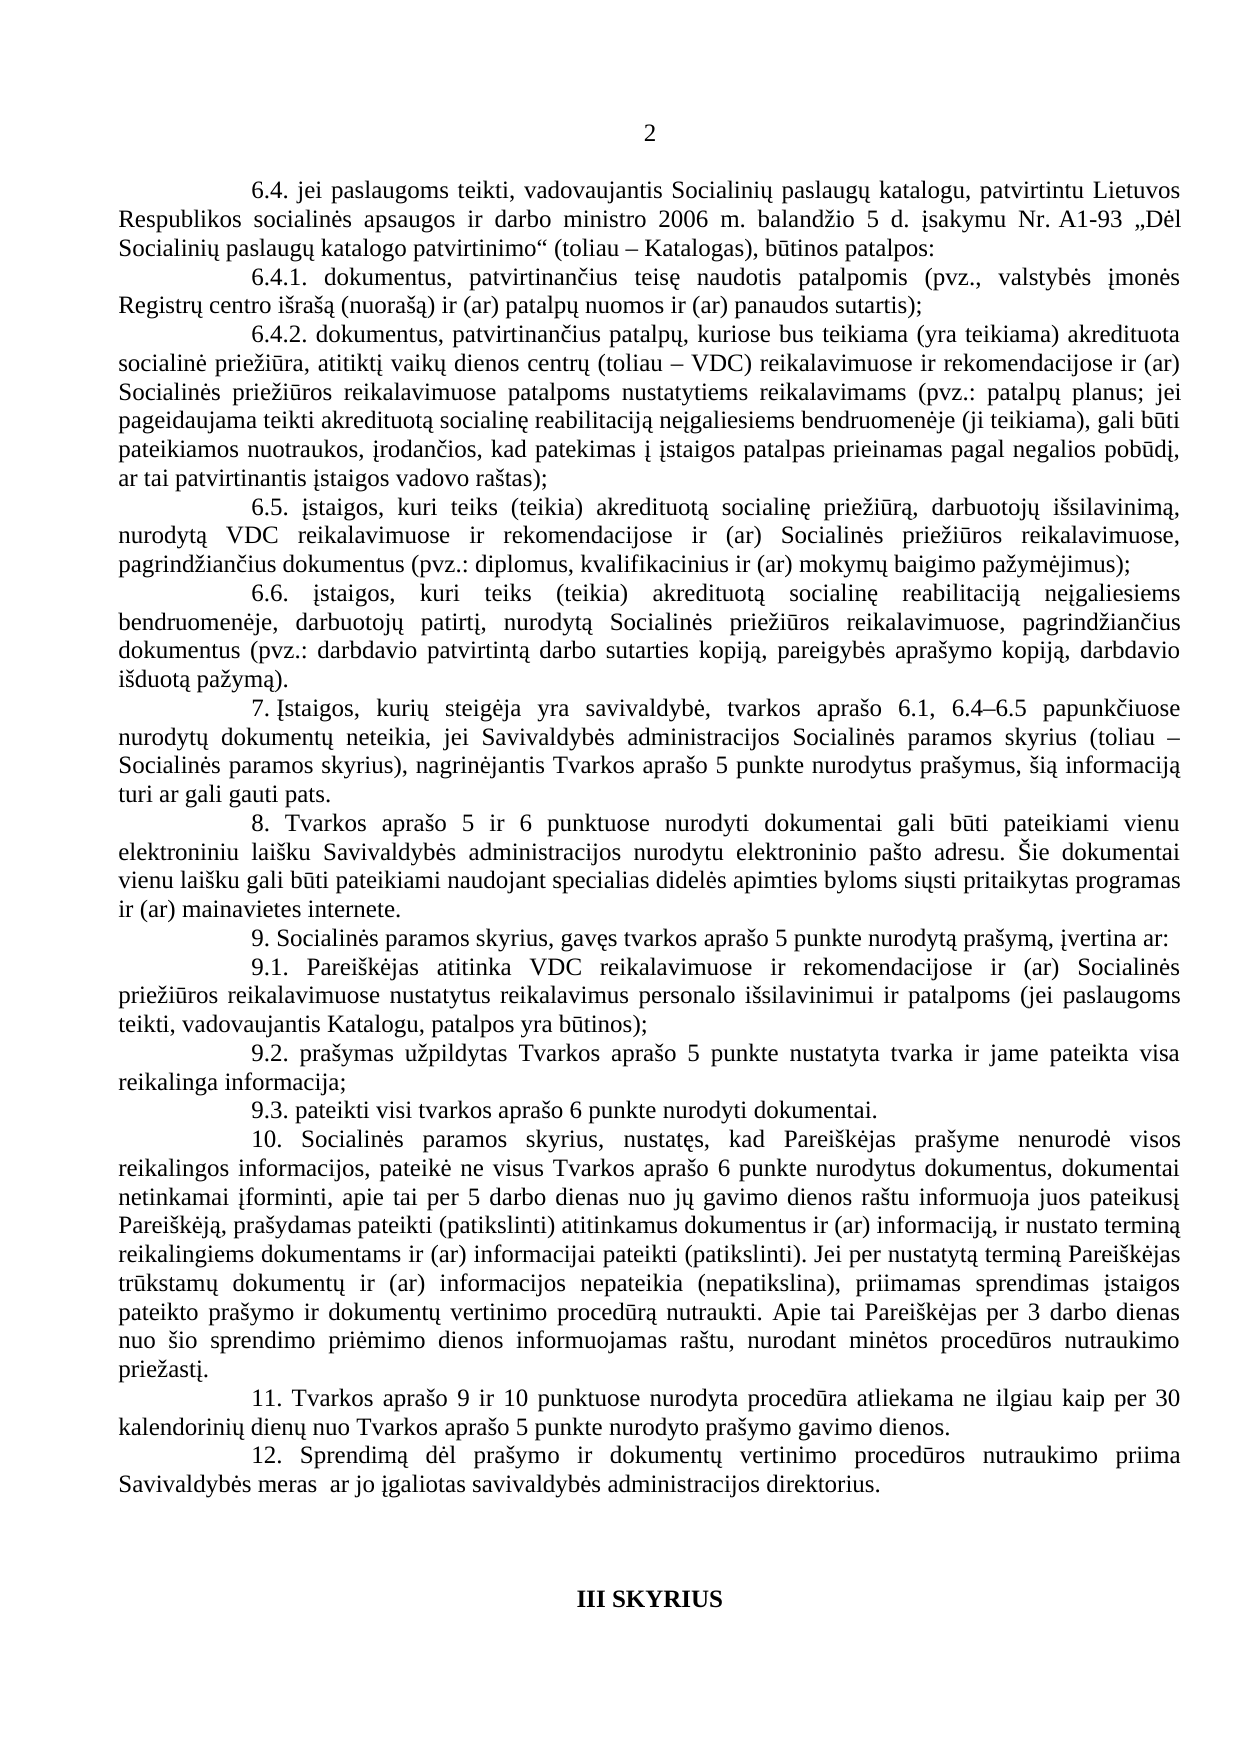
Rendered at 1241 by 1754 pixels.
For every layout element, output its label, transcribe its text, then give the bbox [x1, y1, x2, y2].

text 12. Sprendimą dėl prašymo ir dokumentų vertinimo procedūros nutraukimo priima Savivaldybės meras ar jo įgaliotas savivaldybės administracijos direktorius. [118, 1441, 1181, 1498]
text 7. Įstaigos, kurių steigėja yra savivaldybė, tvarkos aprašo 6.1, 6.4–6.5 papunkčiuose nurodytų dokumentų neteikia, jei Savivaldybės administracijos Socialinės paramos skyrius (toliau – Socialinės paramos skyrius), nagrinėjantis Tvarkos aprašo 5 punkte nurodytus prašymus, šią informaciją turi ar gali gauti pats. [118, 693, 1181, 808]
text 11. Tvarkos aprašo 9 ir 10 punktuose nurodyta procedūra atliekama ne ilgiau kaip per 30 kalendorinių dienų nuo Tvarkos aprašo 5 punkte nurodyto prašymo gavimo dienos. [118, 1383, 1181, 1441]
text 6.4.2. dokumentus, patvirtinančius patalpų, kuriose bus teikiama (yra teikiama) akredituota socialinė priežiūra, atitiktį vaikų dienos centrų (toliau – VDC) reikalavimuose ir rekomendacijose ir (ar) Socialinės priežiūros reikalavimuose patalpoms nustatytiems reikalavimams (pvz.: patalpų planus; jei pageidaujama teikti akredituotą socialinę reabilitaciją neįgaliesiems bendruomenėje (ji teikiama), gali būti pateikiamos nuotraukos, įrodančios, kad patekimas į įstaigos patalpas prieinamas pagal negalios pobūdį, ar tai patvirtinantis įstaigos vadovo raštas); [118, 319, 1181, 492]
text 9.3. pateikti visi tvarkos aprašo 6 punkte nurodyti dokumentai. [118, 1096, 1181, 1124]
text 9.1. Pareiškėjas atitinka VDC reikalavimuose ir rekomendacijose ir (ar) Socialinės priežiūros reikalavimuose nustatytus reikalavimus personalo išsilavinimui ir patalpoms (jei paslaugoms teikti, vadovaujantis Katalogu, patalpos yra būtinos); [118, 952, 1181, 1038]
text 6.4.1. dokumentus, patvirtinančius teisę naudotis patalpomis (pvz., valstybės įmonės Registrų centro išrašą (nuorašą) ir (ar) patalpų nuomos ir (ar) panaudos sutartis); [118, 262, 1181, 319]
text 9. Socialinės paramos skyrius, gavęs tvarkos aprašo 5 punkte nurodytą prašymą, įvertina ar: [118, 923, 1181, 952]
text 9.2. prašymas užpildytas Tvarkos aprašo 5 punkte nustatyta tvarka ir jame pateikta visa reikalinga informacija; [118, 1038, 1181, 1096]
text 8. Tvarkos aprašo 5 ir 6 punktuose nurodyti dokumentai gali būti pateikiami vienu elektroniniu laišku Savivaldybės administracijos nurodytu elektroninio pašto adresu. Šie dokumentai vienu laišku gali būti pateikiami naudojant specialias didelės apimties byloms siųsti pritaikytas programas ir (ar) mainavietes internete. [118, 808, 1181, 923]
text 6.6. įstaigos, kuri teiks (teikia) akredituotą socialinę reabilitaciją neįgaliesiems bendruomenėje, darbuotojų patirtį, nurodytą Socialinės priežiūros reikalavimuose, pagrindžiančius dokumentus (pvz.: darbdavio patvirtintą darbo sutarties kopiją, pareigybės aprašymo kopiją, darbdavio išduotą pažymą). [118, 578, 1181, 693]
text 10. Socialinės paramos skyrius, nustatęs, kad Pareiškėjas prašyme nenurodė visos reikalingos informacijos, pateikė ne visus Tvarkos aprašo 6 punkte nurodytus dokumentus, dokumentai netinkamai įforminti, apie tai per 5 darbo dienas nuo jų gavimo dienos raštu informuoja juos pateikusį Pareiškėją, prašydamas pateikti (patikslinti) atitinkamus dokumentus ir (ar) informaciją, ir nustato terminą reikalingiems dokumentams ir (ar) informacijai pateikti (patikslinti). Jei per nustatytą terminą Pareiškėjas trūkstamų dokumentų ir (ar) informacijos nepateikia (nepatikslina), priimamas sprendimas įstaigos pateikto prašymo ir dokumentų vertinimo procedūrą nutraukti. Apie tai Pareiškėjas per 3 darbo dienas nuo šio sprendimo priėmimo dienos informuojamas raštu, nurodant minėtos procedūros nutraukimo priežastį. [118, 1124, 1181, 1383]
text III SKYRIUS [118, 1584, 1181, 1613]
text 6.4. jei paslaugoms teikti, vadovaujantis Socialinių paslaugų katalogu, patvirtintu Lietuvos Respublikos socialinės apsaugos ir darbo ministro 2006 m. balandžio 5 d. įsakymu Nr. A1‑93 „Dėl Socialinių paslaugų katalogo patvirtinimo“ (toliau – Katalogas), būtinos patalpos: [118, 176, 1181, 262]
text 6.5. įstaigos, kuri teiks (teikia) akredituotą socialinę priežiūrą, darbuotojų išsilavinimą, nurodytą VDC reikalavimuose ir rekomendacijose ir (ar) Socialinės priežiūros reikalavimuose, pagrindžiančius dokumentus (pvz.: diplomus, kvalifikacinius ir (ar) mokymų baigimo pažymėjimus); [118, 492, 1181, 578]
